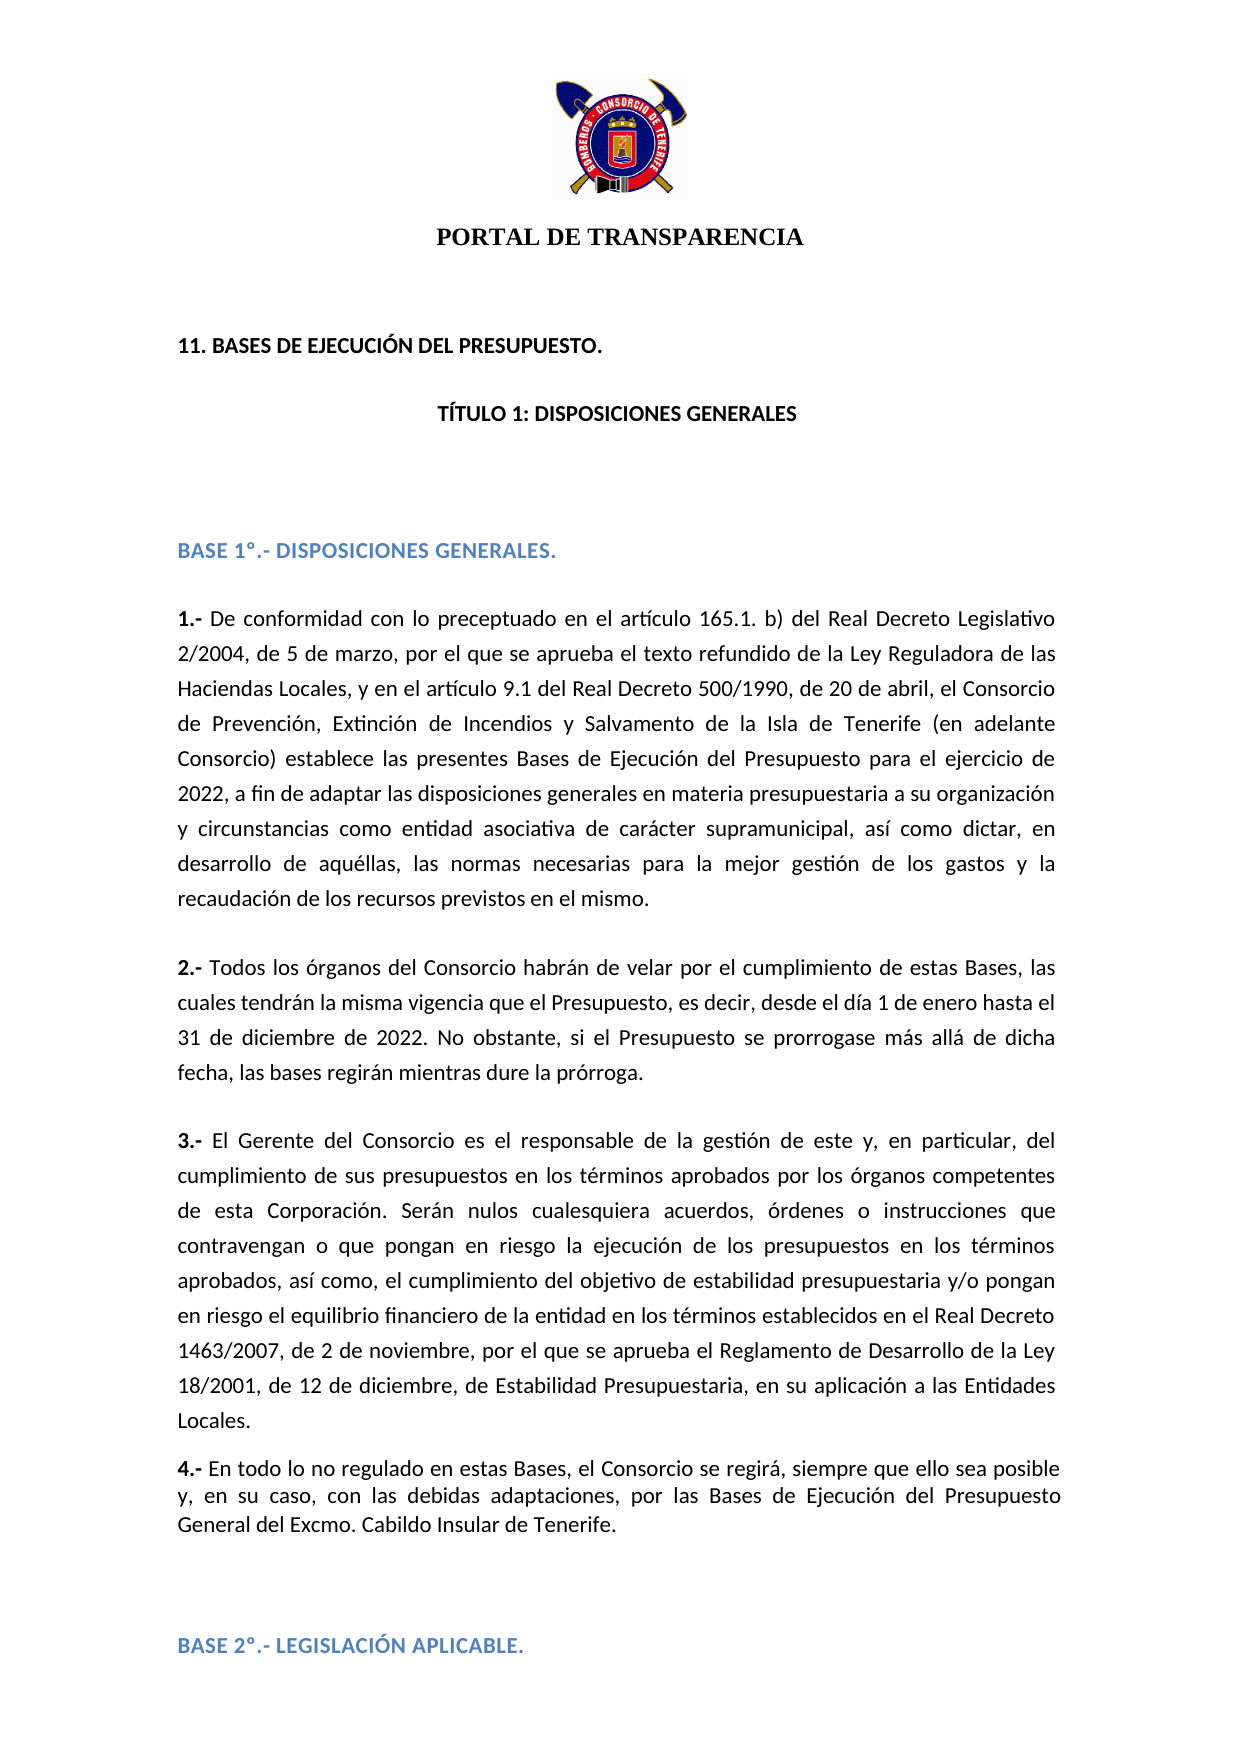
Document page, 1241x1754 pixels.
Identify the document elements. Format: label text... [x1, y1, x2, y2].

text 3.- El Gerente del Consorcio es el responsable de la gestión de este y, en particular, del cumplimiento de sus presupuestos en los términos aprobados por los órganos competentes de esta Corporación. Serán nulos cualesquiera acuerdos, órdenes o instrucciones que contravengan o que pongan en riesgo la ejecución de los presupuestos en los términos aprobados, así como, el cumplimiento del objetivo de estabilidad presupuestaria y/o pongan en riesgo el equilibrio financiero de la entidad en los términos establecidos en el Real Decreto 1463/2007, de 2 de noviembre, por el que se aprueba el Reglamento de Desarrollo de la Ley 18/2001, de 12 de diciembre, de Estabilidad Presupuestaria, en su aplicación a las Entidades Locales. [177, 1126, 1057, 1434]
text PORTAL DE TRANSPARENCIA [177, 222, 1063, 250]
text BASE 2º.- LEGISLACIÓN APLICABLE. [177, 1631, 1057, 1659]
text 4.- En todo lo no regulado en estas Bases, el Consorcio se regirá, siempre que ello sea posible y, en su caso, con las debidas adaptaciones, por las Bases de Ejecución del Presupuesto General del Excmo. Cabildo Insular de Tenerife. [177, 1454, 1063, 1538]
text 11. BASES DE EJECUCIÓN DEL PRESUPUESTO. [177, 331, 1057, 359]
text 2.- Todos los órganos del Consorcio habrán de velar por el cumplimiento de estas Bases, las cuales tendrán la misma vigencia que el Presupuesto, es decir, desde el día 1 de enero hasta el 31 de diciembre de 2022. No obstante, si el Presupuesto se prorrogase más allá de dicha fecha, las bases regirán mientras dure la prórroga. [177, 953, 1057, 1086]
text 1.- De conformidad con lo preceptuado en el artículo 165.1. b) del Real Decreto Legislativo 2/2004, de 5 de marzo, por el que se aprueba el texto refundido de la Ley Reguladora de las Haciendas Locales, y en el artículo 9.1 del Real Decreto 500/1990, de 20 de abril, el Consorcio de Prevención, Extinción de Incendios y Salvamento de la Isla de Tenerife (en adelante Consorcio) establece las presentes Bases de Ejecución del Presupuesto para el ejercicio de 2022, a fin de adaptar las disposiciones generales en materia presupuestaria a su organización y circunstancias como entidad asociativa de carácter supramunicipal, así como dictar, en desarrollo de aquéllas, las normas necesarias para la mejor gestión de los gastos y la recaudación de los recursos previstos en el mismo. [177, 604, 1057, 912]
text BASE 1º.- DISPOSICIONES GENERALES. [177, 536, 1057, 564]
text TÍTULO 1: DISPOSICIONES GENERALES [177, 399, 1057, 427]
